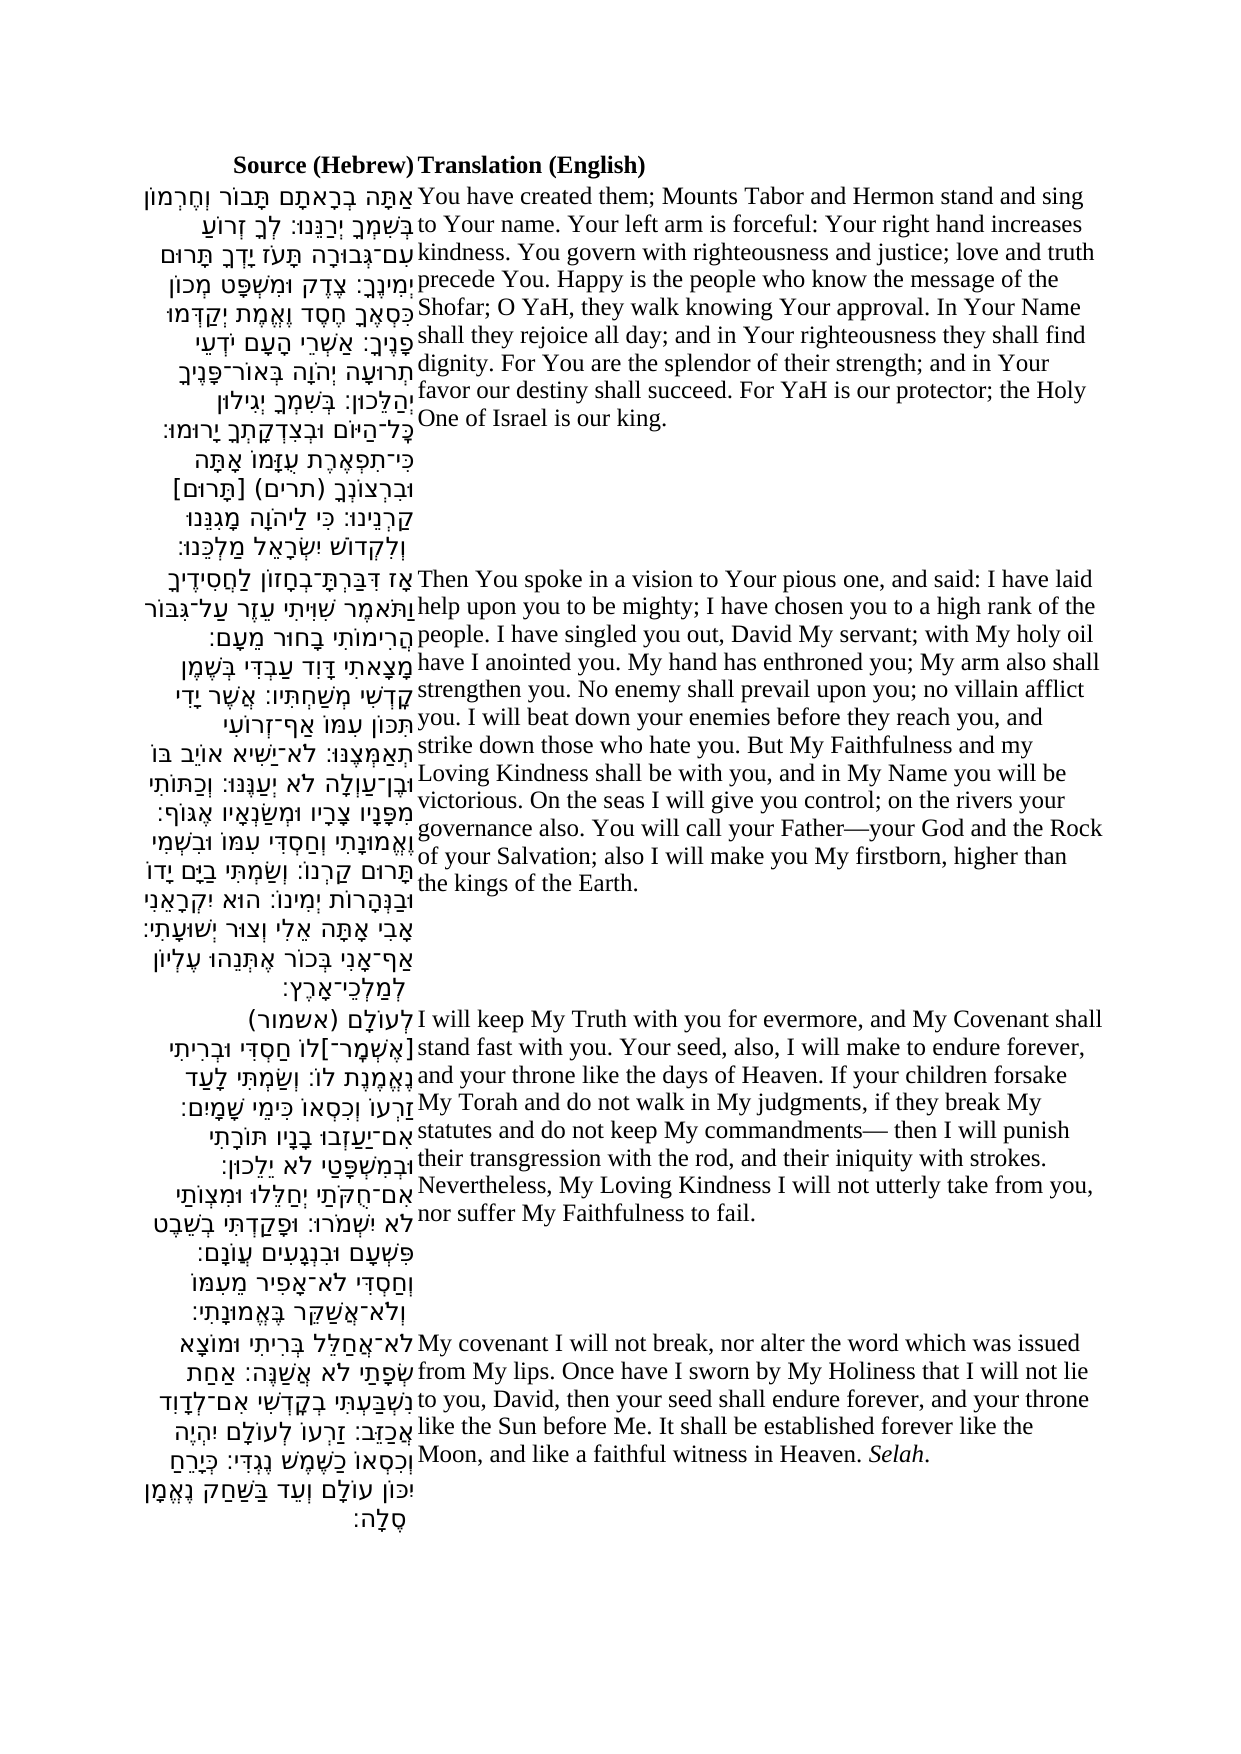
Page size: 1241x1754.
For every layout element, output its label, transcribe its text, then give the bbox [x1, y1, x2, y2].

table_cell אָז דִּבַּרְתָּ־בְחָזוֹן לַחֲסִידֶיךָ וַתֹּאמֶר שִׁוִּיתִי עֵזֶר עַל־גִּבּוֹר הֲרִימוֹתִי בָחוּר מֵעָם׃ מָצָאתִי דָּוִד עַבְדִּי בְּשֶׁמֶן קׇדְשִׁי מְשַׁחְתִּיו׃ אֲשֶׁר יָדִי תִּכּוֹן עִמּוֹ אַף־זְרוֹעִי תְאַמְּצֶנּוּ׃ לֹא־יַשִּׁיא אוֹיֵב בּוֹ וּבֶן־עַוְלָה לֹא יְעַנֶּנּוּ׃ וְכַתּוֹתִי מִפָּנָיו צָרָיו וּמְשַׂנְאָיו אֶגּוֹף׃ וֶאֱמוּנָתִי וְחַסְדִּי עִמּוֹ וּבִשְׁמִי תָּרוּם קַרְנוֹ׃ וְשַׂמְתִּי בַיָּם יָדוֹ וּבַנְּהָרוֹת יְמִינוֹ׃ הוּא יִקְרָאֵנִי אָבִי אָתָּה אֵלִי וְצוּר יְשׁוּעָתִי׃ אַף־אָנִי בְּכוֹר אֶתְּנֵהוּ עֶלְיוֹן לְמַלְכֵי־אָרֶץ׃ [135, 563, 416, 1004]
table_cell You have created them; Mounts Tabor and Hermon stand and sing to Your name. Your left arm is forceful: Your right hand increases kindness. You govern with righteousness and justice; love and truth precede You. Happy is the people who know the message of the Shofar; O YaH, they walk knowing Your approval. In Your Name shall they rejoice all day; and in Your righteousness they shall find dignity. For You are the splendor of their strength; and in Your favor our destiny shall succeed. For YaH is our protector; the Holy One of Israel is our king. [416, 181, 1105, 563]
table_cell My covenant I will not break, nor alter the word which was issued from My lips. Once have I sworn by My Holiness that I will not lie to you, David, then your seed shall endure forever, and your throne like the Sun before Me. It shall be established forever like the Moon, and like a faithful witness in Heaven. Selah. [416, 1328, 1105, 1535]
table_cell לְעוֹלָם (אשמור) [אֶשְׁמׇר־]לוֹ חַסְדִּי וּבְרִיתִי נֶאֱמֶנֶת לוֹ׃ וְשַׂמְתִּי לָעַד זַרְעוֹ וְכִסְאוֹ כִּימֵי שָׁמָיִם׃ אִם־יַעַזְבוּ בָנָיו תּוֹרָתִי וּבְמִשְׁפָּטַי לֹא יֵלֵכוּן׃ אִם־חֻקֹּתַי יְחַלֵּלוּ וּמִצְוֺתַי לֹא יִשְׁמֹרוּ׃ וּפָקַדְתִּי בְשֵׁבֶט פִּשְׁעָם וּבִנְגָעִים עֲוֺנָם׃ וְחַסְדִּי לֹא־אָפִיר מֵעִמּוֹ וְלֹא־אֲשַׁקֵּר בֶּאֱמוּנָתִי׃ [135, 1004, 416, 1328]
table_header Source (Hebrew) [135, 150, 416, 181]
table_cell לֹא־אֲחַלֵּל בְּרִיתִי וּמוֹצָא שְׂפָתַי לֹא אֲשַׁנֶּה׃ אַחַת נִשְׁבַּעְתִּי בְקׇדְשִׁי אִם־לְדָוִד אֲכַזֵּב׃ זַרְעוֹ לְעוֹלָם יִהְיֶה וְכִסְאוֹ כַשֶּׁמֶשׁ נֶגְדִּי׃ כְּיָרֵחַ יִכּוֹן עוֹלָם וְעֵד בַּשַּׁחַק נֶאֱמָן סֶלָה׃ [135, 1328, 416, 1535]
table_cell Then You spoke in a vision to Your pious one, and said: I have laid help upon you to be mighty; I have chosen you to a high rank of the people. I have singled you out, David My servant; with My holy oil have I anointed you. My hand has enthroned you; My arm also shall strengthen you. No enemy shall prevail upon you; no villain afflict you. I will beat down your enemies before they reach you, and strike down those who hate you. But My Faithfulness and my Loving Kindness shall be with you, and in My Name you will be victorious. On the seas I will give you control; on the rivers your governance also. You will call your Father—your God and the Rock of your Salvation; also I will make you My firstborn, higher than the kings of the Earth. [416, 563, 1105, 1004]
table_cell אַתָּה בְרָאתָם תָּבוֹר וְחֶרְמוֹן בְּשִׁמְךָ יְרַנֵּנוּ׃ לְךָ זְרוֹעַ עִם־גְּבוּרָה תָּעֹז יָדְךָ תָּרוּם יְמִינֶךָ׃ צֶדֶק וּמִשְׁפָּט מְכוֹן כִּסְאֶךָ חֶסֶד וֶאֱמֶת יְקַדְּמוּ פָנֶיךָ׃ אַשְׁרֵי הָעָם יֹדְעֵי תְרוּעָה יְהֹוָה בְּאוֹר־פָּנֶיךָ יְהַלֵּכוּן׃ בְּשִׁמְךָ יְגִילוּן כׇּל־הַיּוֹם וּבְצִדְקָתְךָ יָרוּמוּ׃ כִּי־תִפְאֶרֶת עֻזָּמוֹ אָתָּה וּבִרְצוֹנְךָ (תרים) [תָּרוּם] קַרְנֵינוּ׃ כִּי לַיהֹוָה מָגִנֵּנוּ וְלִקְדוֹשׁ יִשְׂרָאֵל מַלְכֵּנוּ׃ [135, 181, 416, 563]
table_cell I will keep My Truth with you for evermore, and My Covenant shall stand fast with you. Your seed, also, I will make to endure forever, and your throne like the days of Heaven. If your children forsake My Torah and do not walk in My judgments, if they break My statutes and do not keep My commandments— then I will punish their transgression with the rod, and their iniquity with strokes. Nevertheless, My Loving Kindness I will not utterly take from you, nor suffer My Faithfulness to fail. [416, 1004, 1105, 1328]
table_header Translation (English) [416, 150, 1105, 181]
